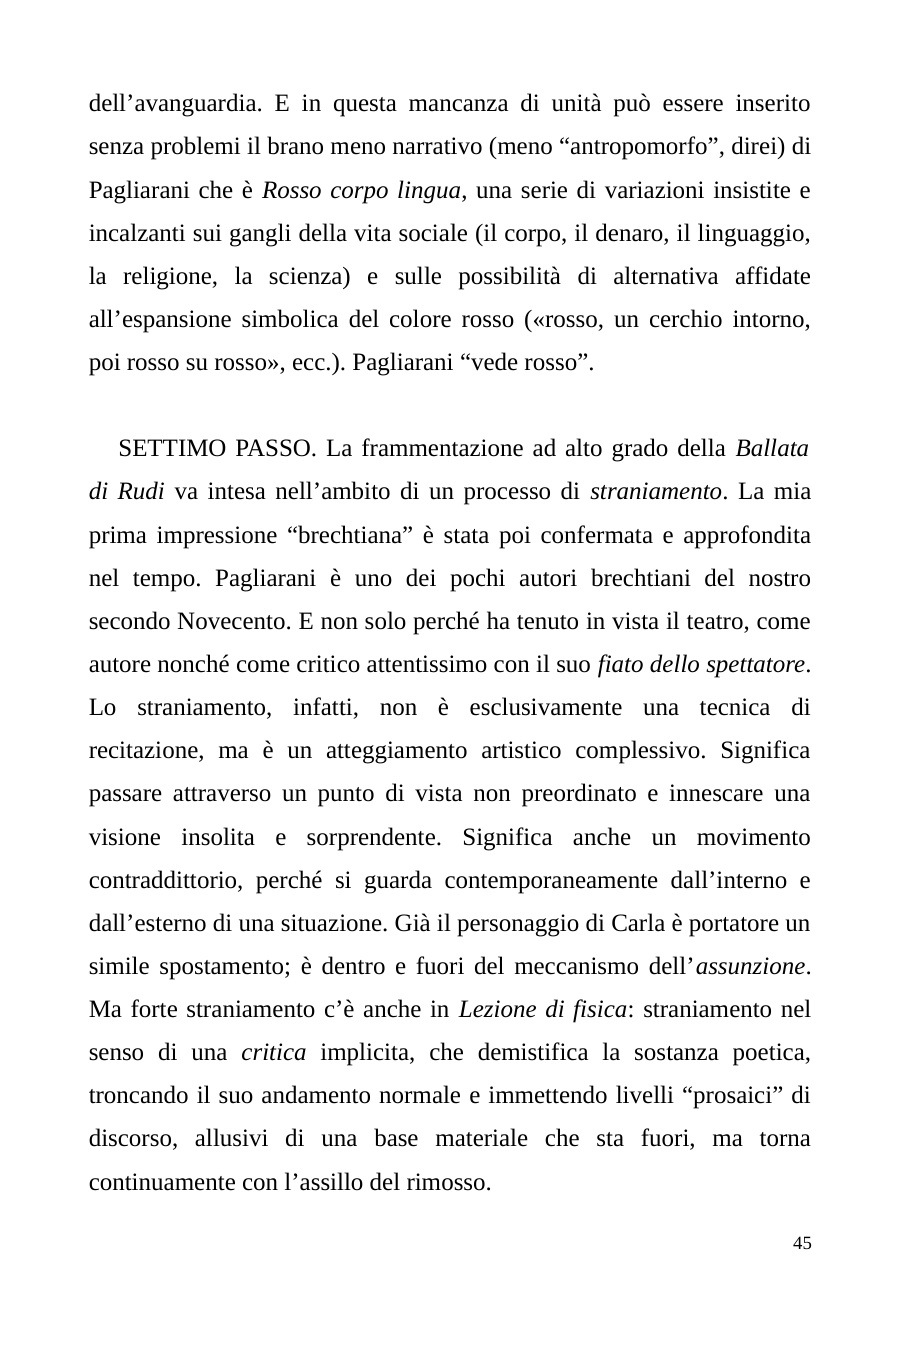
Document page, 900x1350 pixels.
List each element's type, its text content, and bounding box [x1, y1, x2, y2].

text dell’avanguardia. E in questa mancanza di unità può essere inserito senza problemi il brano meno narrativo (meno “antropomorfo”, direi) di Pagliarani che è Rosso corpo lingua, una serie di variazioni insistite e incalzanti sui gangli della vita sociale (il corpo, il denaro, il linguaggio, la religione, la scienza) e sulle possibilità di alternativa affidate all’espansione simbolica del colore rosso («rosso, un cerchio intorno, poi rosso su rosso», ecc.). Pagliarani “vede rosso”. [88, 88, 811, 376]
text SETTIMO PASSO. La frammentazione ad alto grado della Ballata di Rudi va intesa nell’ambito di un processo di straniamento. La mia prima impressione “brechtiana” è stata poi confermata e approfondita nel tempo. Pagliarani è uno dei pochi autori brechtiani del nostro secondo Novecento. E non solo perché ha tenuto in vista il teatro, come autore nonché come critico attentissimo con il suo fiato dello spettatore. Lo straniamento, infatti, non è esclusivamente una tecnica di recitazione, ma è un atteggiamento artistico complessivo. Significa passare attraverso un punto di vista non preordinato e innescare una visione insolita e sorprendente. Significa anche un movimento contraddittorio, perché si guarda contemporaneamente dall’interno e dall’esterno di una situazione. Già il personaggio di Carla è portatore un simile spostamento; è dentro e fuori del meccanismo dell’assunzione. Ma forte straniamento c’è anche in Lezione di fisica: straniamento nel senso di una critica implicita, che demistifica la sostanza poetica, troncando il suo andamento normale e immettendo livelli “prosaici” di discorso, allusivi di una base materiale che sta fuori, ma torna continuamente con l’assillo del rimosso. [88, 433, 811, 1195]
